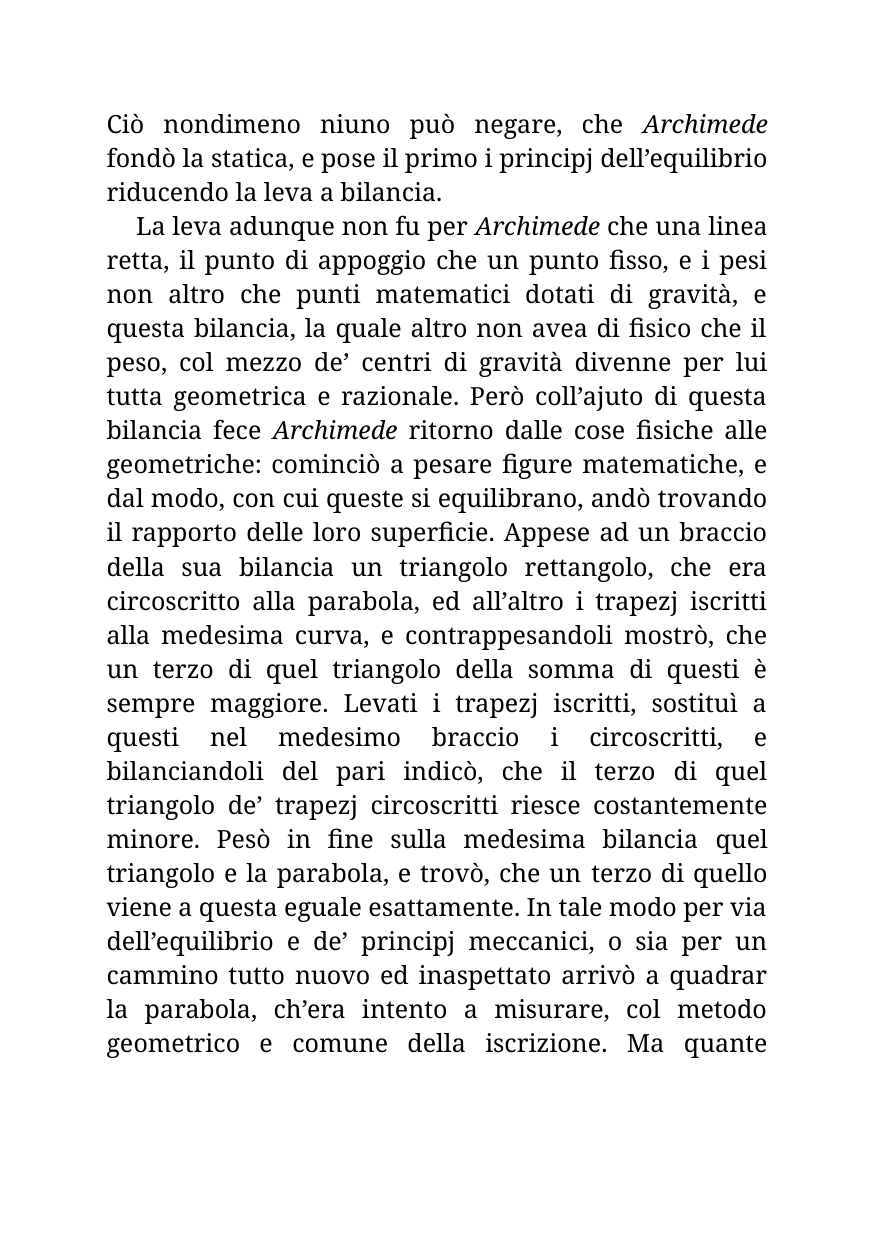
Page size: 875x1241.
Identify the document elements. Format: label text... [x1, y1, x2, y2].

text La leva adunque non fu per Archimede che una linea retta, il punto di appoggio che un punto fisso, e i pesi non altro che punti matematici dotati di gravità, e questa bilancia, la quale altro non avea di fisico che il peso, col mezzo de’ centri di gravità divenne per lui tutta geometrica e razionale. Però coll’ajuto di questa bilancia fece Archimede ritorno dalle cose fisiche alle geometriche: cominciò a pesare figure matematiche, e dal modo, con cui queste si equilibrano, andò trovando il rapporto delle loro superficie. Appese ad un braccio della sua bilancia un triangolo rettangolo, che era circoscritto alla parabola, ed all’altro i trapezj iscritti alla medesima curva, e contrappesandoli mostrò, che un terzo di quel triangolo della somma di questi è sempre maggiore. Levati i trapezj iscritti, sostituì a questi nel medesimo braccio i circoscritti, e bilanciandoli del pari indicò, che il terzo di quel triangolo de’ trapezj circoscritti riesce costantemente minore. Pesò in fine sulla medesima bilancia quel triangolo e la parabola, e trovò, che un terzo di quello viene a questa eguale esattamente. In tale modo per via dell’equilibrio e de’ principj meccanici, o sia per un cammino tutto nuovo ed inaspettato arrivò a quadrar la parabola, ch’era intento a misurare, col metodo geometrico e comune della iscrizione. Ma quante [106, 208, 768, 1060]
text Ciò nondimeno niuno può negare, che Archimede fondò la statica, e pose il primo i principj dell’equilibrio riducendo la leva a bilancia. [106, 106, 768, 208]
